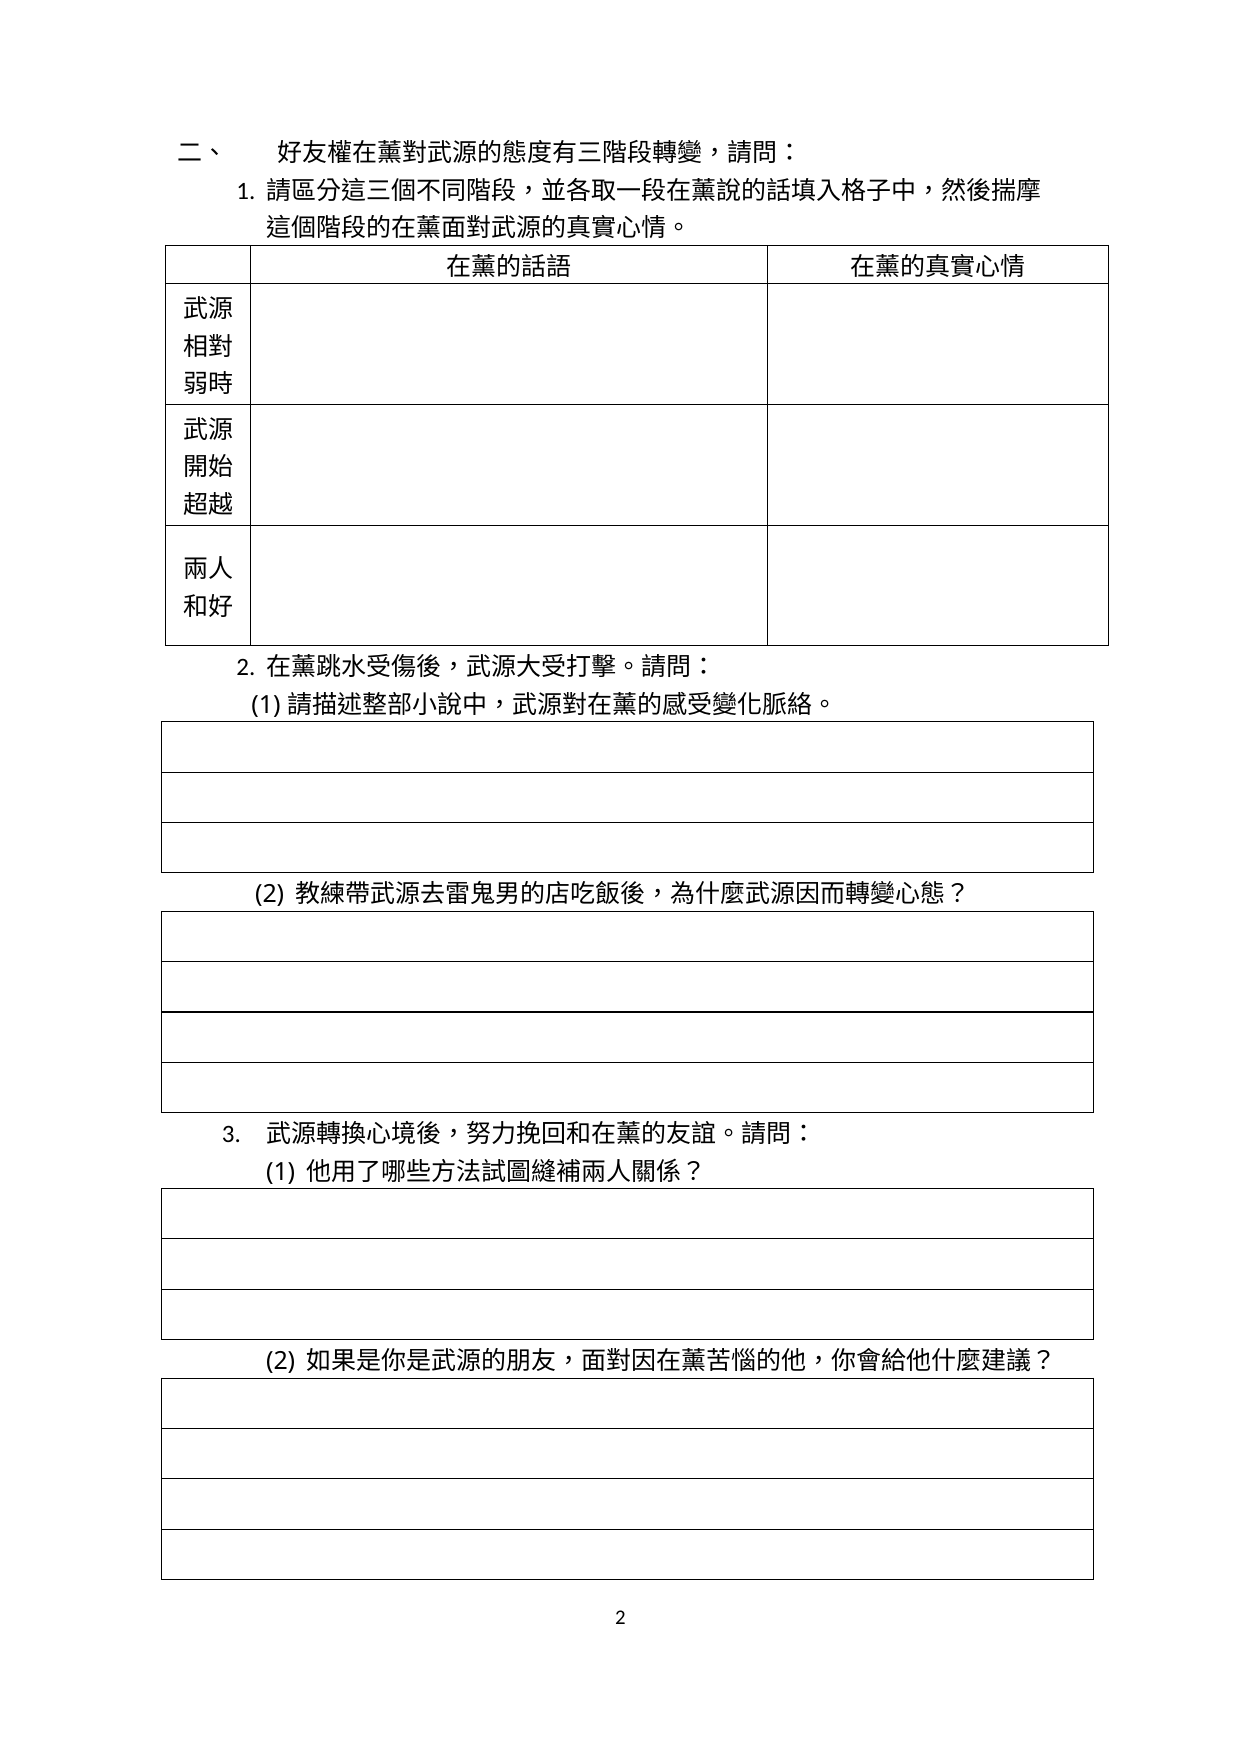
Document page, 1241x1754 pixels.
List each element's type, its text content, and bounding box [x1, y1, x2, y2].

table_cell [162, 1429, 1093, 1478]
list 請區分這三個不同階段，並各取一段在薰說的話填入格子中，然後揣摩這個階段的在薰面對武源的真實心情。 [236, 170, 1063, 245]
table_header [166, 246, 250, 283]
table_header [162, 912, 1093, 961]
table_header [162, 722, 1093, 772]
table_header [162, 1379, 1093, 1428]
list 好友權在薰對武源的態度有三階段轉變，請問： [177, 132, 1063, 170]
table_cell [162, 1290, 1093, 1339]
table_cell [162, 1063, 1093, 1112]
table_cell [162, 1479, 1093, 1528]
table_cell 兩人和好 [166, 526, 250, 645]
table_cell [162, 1013, 1093, 1062]
table_cell [251, 405, 767, 524]
table_cell [162, 823, 1093, 872]
table_cell 武源相對弱時 [166, 284, 250, 404]
table_header 在薰的真實心情 [768, 246, 1108, 283]
table_cell [768, 284, 1108, 404]
table_cell [251, 284, 767, 404]
list 他用了哪些方法試圖縫補兩人關係？ [266, 1151, 1063, 1188]
list 教練帶武源去雷鬼男的店吃飯後，為什麼武源因而轉變心態？ [255, 873, 1063, 911]
list 如果是你是武源的朋友，面對因在薰苦惱的他，你會給他什麼建議？ [266, 1340, 1063, 1377]
table_cell [162, 1239, 1093, 1289]
table_header [162, 1189, 1093, 1238]
table_cell 武源開始超越 [166, 405, 250, 524]
list 請描述整部小說中，武源對在薰的感受變化脈絡。 [251, 684, 1063, 721]
table_cell [162, 962, 1093, 1011]
table_cell [251, 526, 767, 645]
table_header 在薰的話語 [251, 246, 767, 283]
list 在薰跳水受傷後，武源大受打擊。請問： [236, 646, 1063, 684]
table_cell [768, 405, 1108, 524]
table_cell [768, 526, 1108, 645]
list 武源轉換心境後，努力挽回和在薰的友誼。請問： [222, 1113, 1063, 1151]
table_cell [162, 1530, 1093, 1579]
table_cell [162, 773, 1093, 822]
